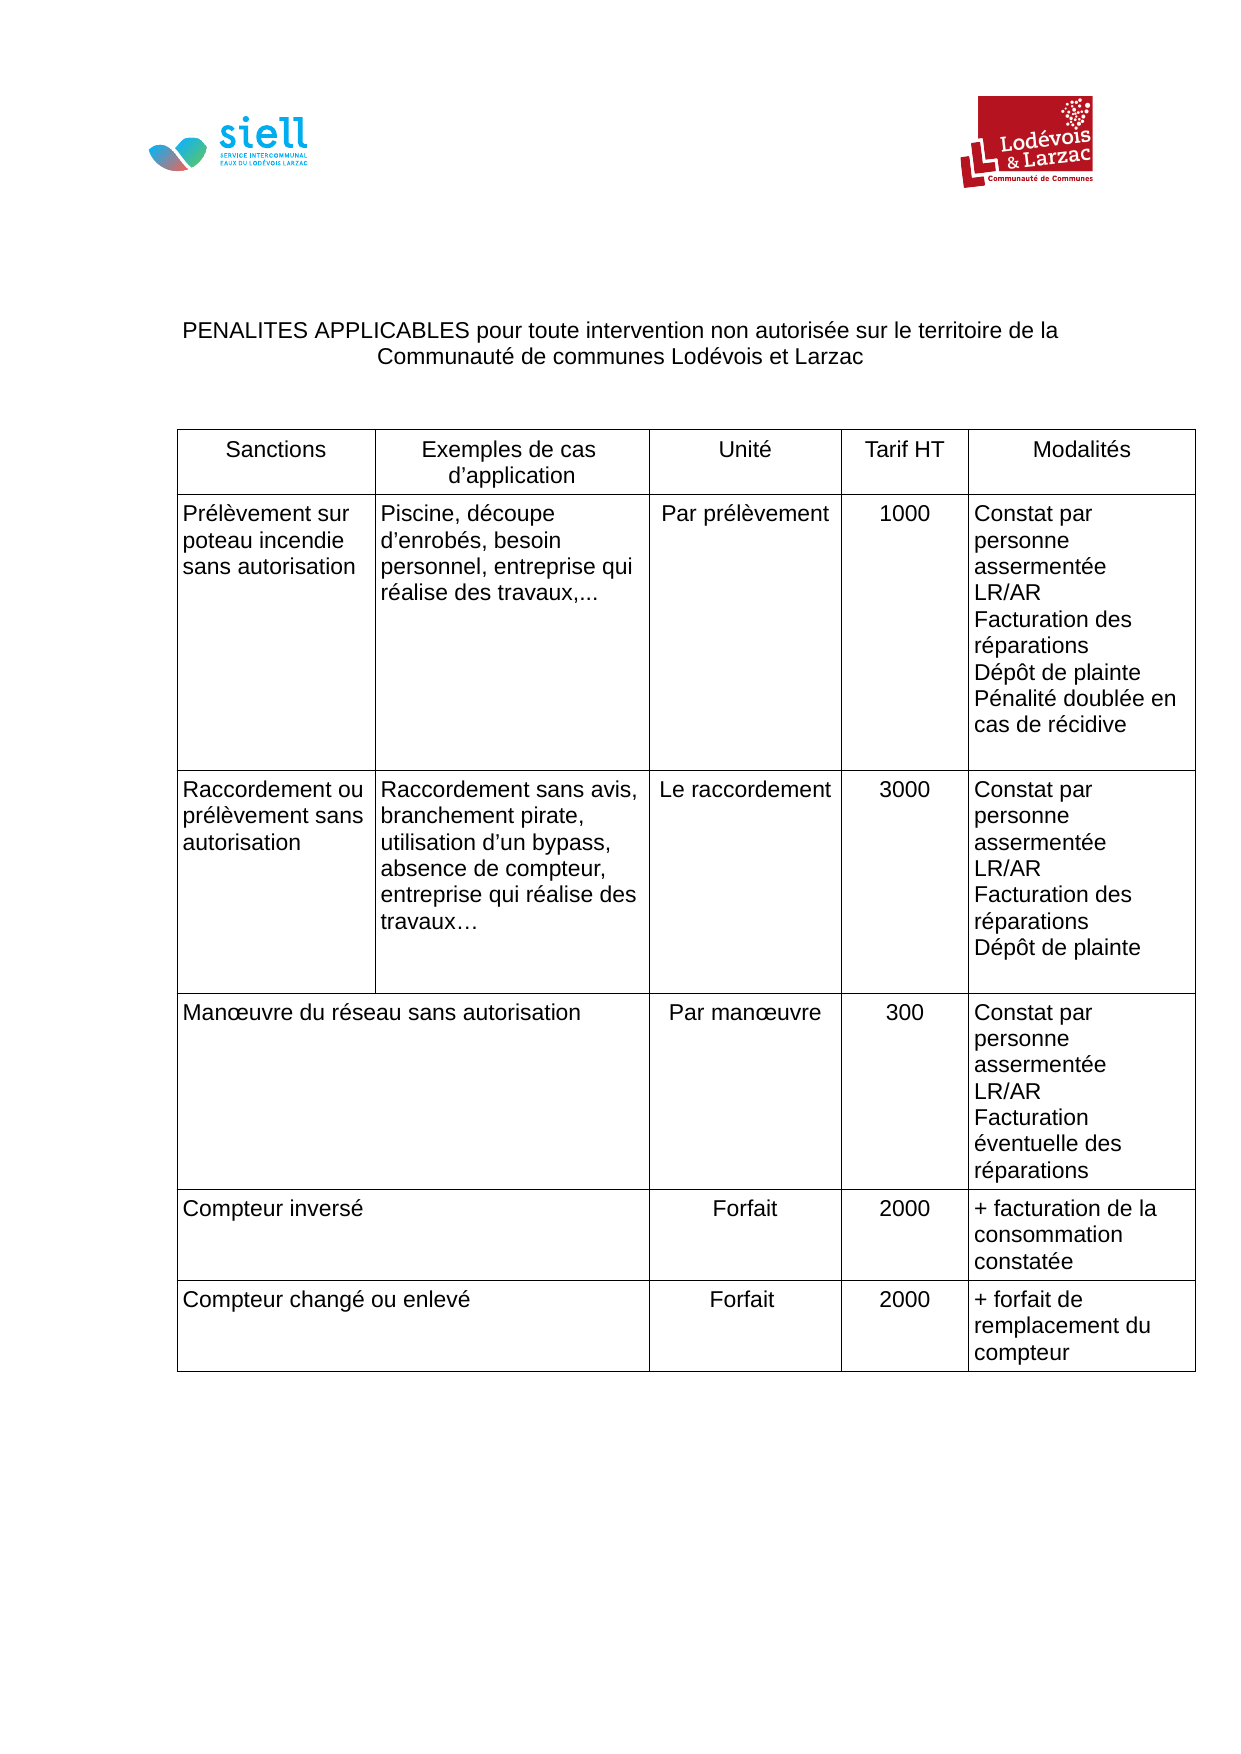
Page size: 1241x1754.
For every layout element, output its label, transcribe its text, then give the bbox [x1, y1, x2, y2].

table_cell 1000 [842, 495, 968, 769]
table_cell Compteur inversé [178, 1190, 649, 1280]
table_cell Compteur changé ou enlevé [178, 1281, 649, 1371]
table_cell Forfait [650, 1190, 841, 1280]
table_header Unité [650, 430, 841, 494]
table_cell Constat par personne assermentée LR/AR Facturation des réparations Dépôt de plainte Pénalité doublée en cas de récidive [969, 495, 1195, 769]
table_header Sanctions [178, 430, 375, 494]
table_header Exemples de cas d’application [376, 430, 649, 494]
table_cell Constat par personne assermentée LR/AR Facturation éventuelle des réparations [969, 994, 1195, 1189]
table_cell Par manœuvre [650, 994, 841, 1189]
table_cell Le raccordement [650, 771, 841, 992]
table_cell 3000 [842, 771, 968, 992]
table_header Tarif HT [842, 430, 968, 494]
table_cell Raccordement ou prélèvement sans autorisation [178, 771, 375, 992]
table_cell Par prélèvement [650, 495, 841, 769]
table_cell Prélèvement sur poteau incendie sans autorisation [178, 495, 375, 769]
text PENALITES APPLICABLES pour toute intervention non autorisée sur le territoire de la Communauté de communes Lodévois et Larzac [148, 317, 1093, 370]
table_cell + forfait de remplacement du compteur [969, 1281, 1195, 1371]
table_cell Piscine, découpe d’enrobés, besoin personnel, entreprise qui réalise des travaux,... [376, 495, 649, 769]
table_cell + facturation de la consommation constatée [969, 1190, 1195, 1280]
table_cell Forfait [650, 1281, 841, 1371]
table_header Modalités [969, 430, 1195, 494]
table_cell 2000 [842, 1190, 968, 1280]
table_cell Constat par personne assermentée LR/AR Facturation des réparations Dépôt de plainte [969, 771, 1195, 992]
table_cell Raccordement sans avis, branchement pirate, utilisation d’un bypass, absence de compteur, entreprise qui réalise des travaux… [376, 771, 649, 992]
table_cell 2000 [842, 1281, 968, 1371]
table_cell Manœuvre du réseau sans autorisation [178, 994, 649, 1189]
table_cell 300 [842, 994, 968, 1189]
